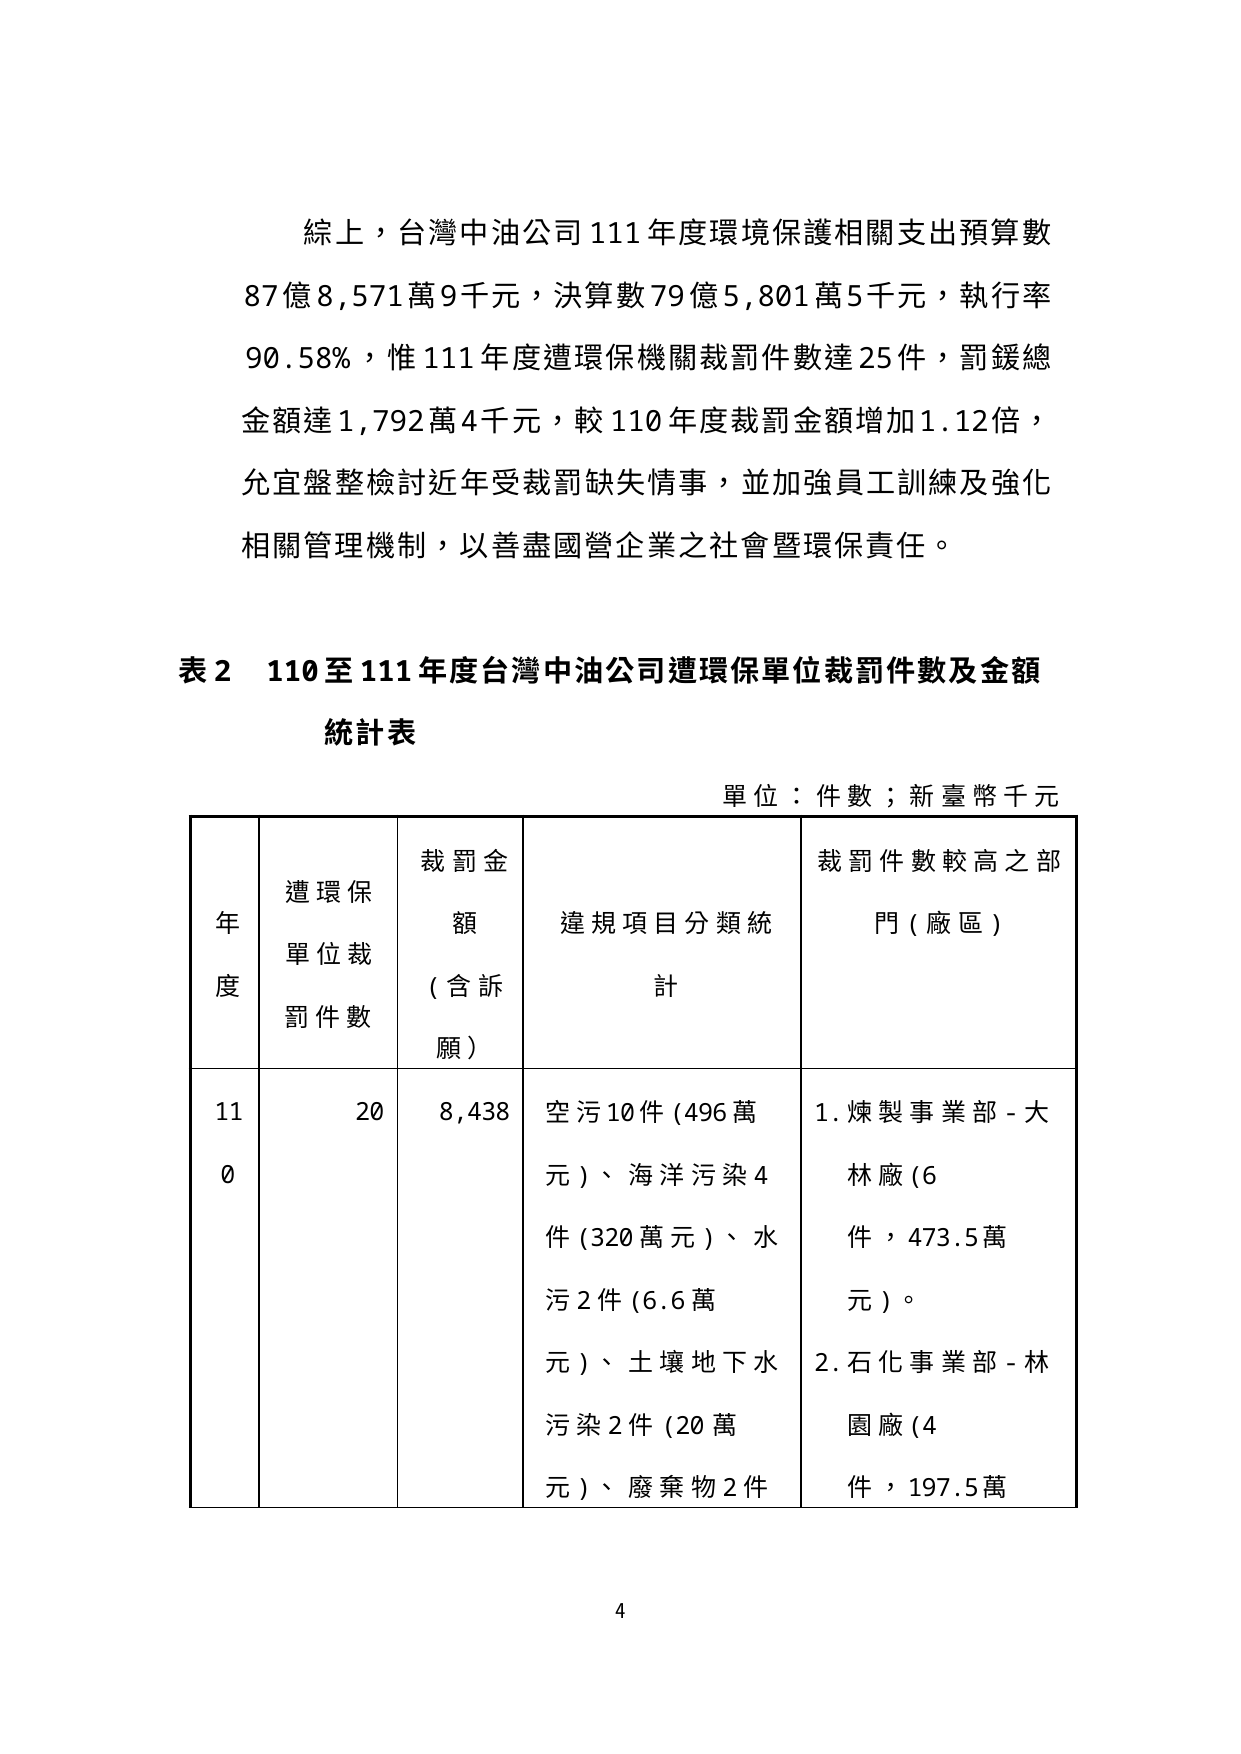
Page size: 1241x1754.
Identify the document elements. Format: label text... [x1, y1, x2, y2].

table_header 裁罰件數較高之部門(廠區) [802, 818, 1075, 1068]
text 單位：件數；新臺幣千元 [177, 752, 1063, 814]
table_header 遭環保單位裁罰件數 [260, 818, 397, 1068]
table_cell 1.煉製事業部-大林廠(6件，473.5萬元)。 2.石化事業部-林園廠(4件，197.5萬 [802, 1069, 1075, 1507]
table_header 年度 [192, 818, 258, 1068]
table_header 裁罰金額 (含訴願） [398, 818, 522, 1068]
table_cell 110 [192, 1069, 258, 1507]
table_header 違規項目分類統計 [524, 818, 800, 1068]
text 表2 110至111年度台灣中油公司遭環保單位裁罰件數及金額統計表 [177, 627, 1063, 752]
table_cell 20 [260, 1069, 397, 1507]
table_cell 8,438 [398, 1069, 522, 1507]
text 綜上，台灣中油公司111年度環境保護相關支出預算數87億8,571萬9千元，決算數79億5,801萬5千元，執行率90.58%，惟111年度遭環保機關裁罰件數達25件，罰鍰總金額達1,792萬4千元，較110年度裁罰金額增加1.12倍，允宜盤整檢討近年受裁罰缺失情事，並加強員工訓練及強化相關管理機制，以善盡國營企業之社會暨環保責任。 [236, 189, 1063, 564]
table_cell 空污10件(496萬元)、海洋污染4件(320萬元)、水污2件(6.6萬元)、土壤地下水污染2件(20萬元)、廢棄物2件 [524, 1069, 800, 1507]
